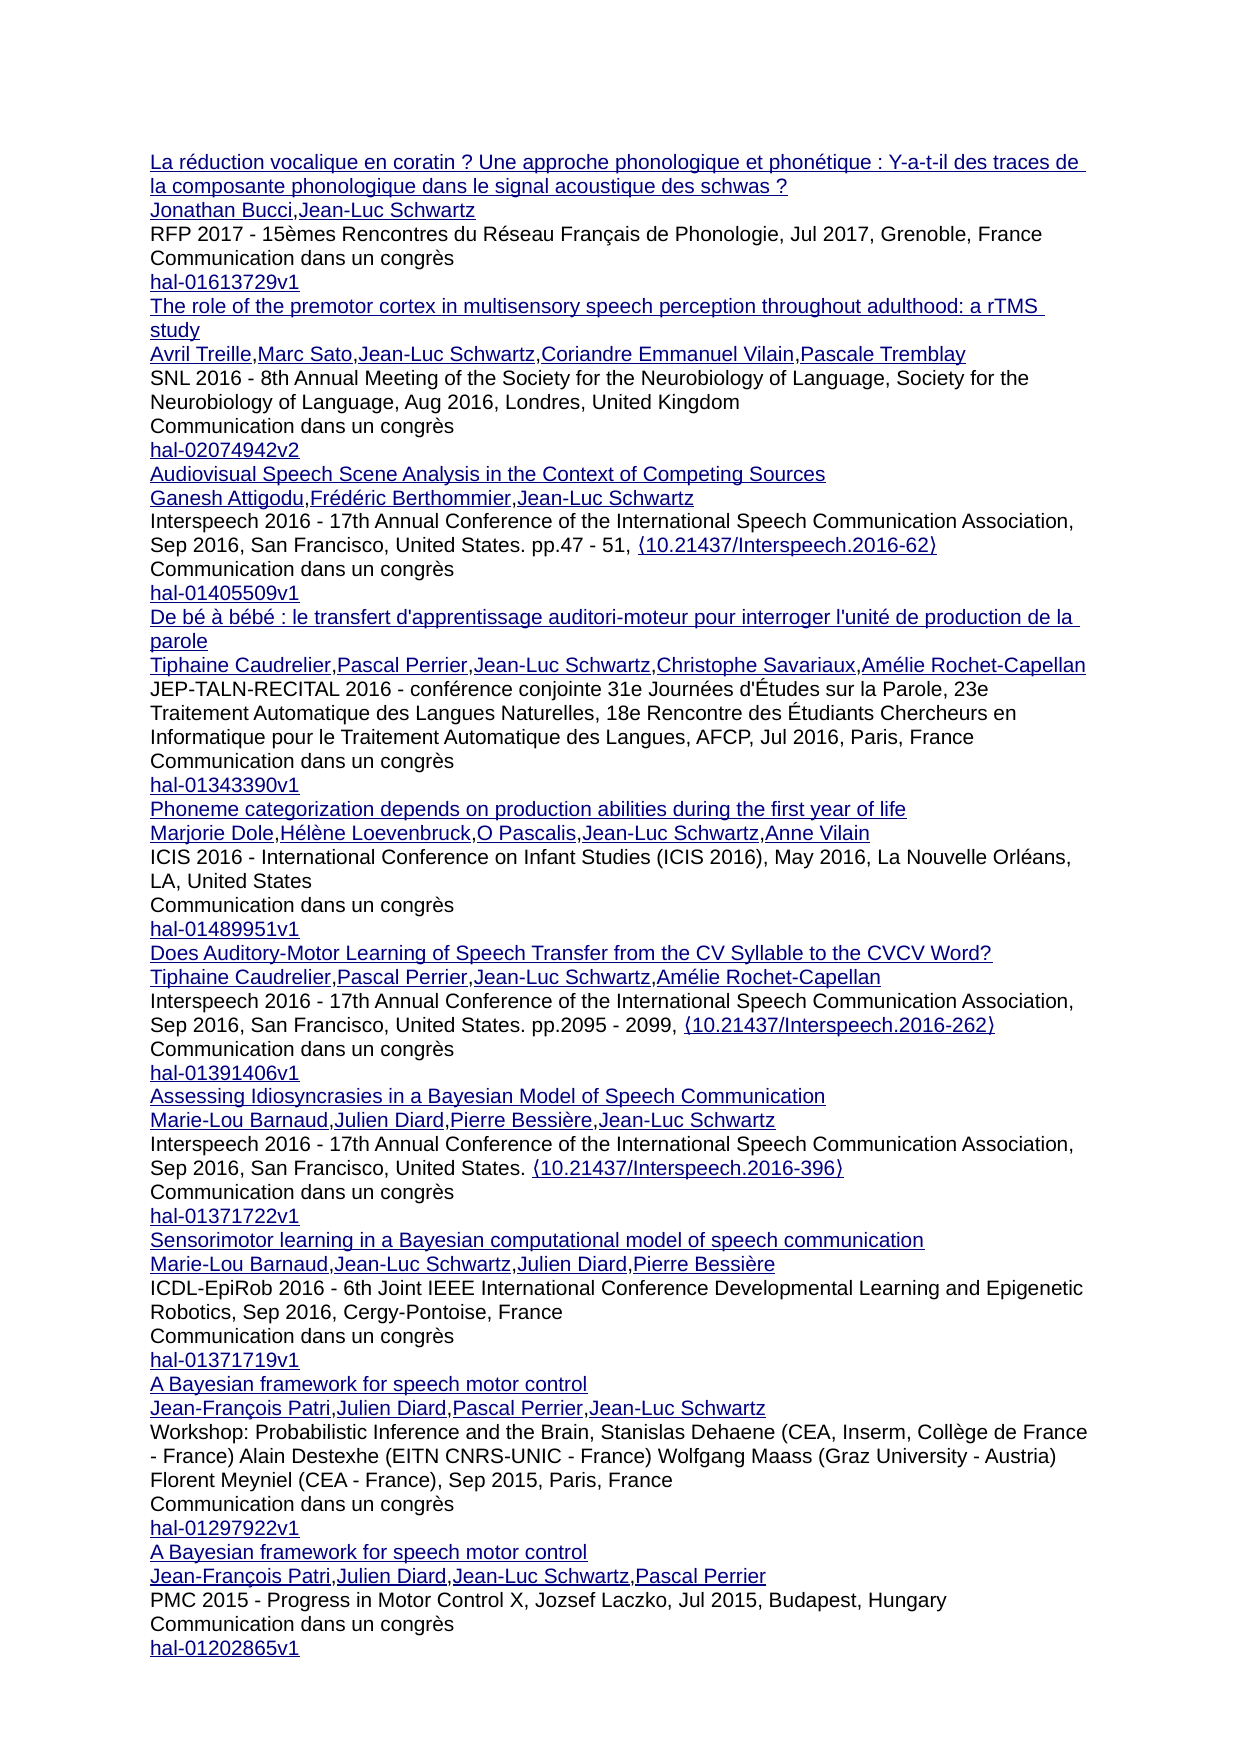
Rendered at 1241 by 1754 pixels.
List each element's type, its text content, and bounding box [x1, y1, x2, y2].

table_cell Assessing Idiosyncrasies in a Bayesian Model of Speech Communication Marie-Lou Barnaud,Julien Diard,Pierre Bessière,Jean-Luc Schwartz Interspeech 2016 - 17th Annual Conference of the International Speech Communication Association, Sep 2016, San Francisco, United States. ⟨10.21437/Interspeech.2016-396⟩ Communication dans un congrès hal-01371722v1 [150, 1084, 1090, 1228]
table_cell Phoneme categorization depends on production abilities during the first year of life Marjorie Dole,Hélène Loevenbruck,O Pascalis,Jean-Luc Schwartz,Anne Vilain ICIS 2016 - International Conference on Infant Studies (ICIS 2016), May 2016, La Nouvelle Orléans, LA, United States Communication dans un congrès hal-01489951v1 [150, 797, 1090, 941]
table_cell The role of the premotor cortex in multisensory speech perception throughout adulthood: a rTMS study Avril Treille,Marc Sato,Jean-Luc Schwartz,Coriandre Emmanuel Vilain,Pascale Tremblay SNL 2016 - 8th Annual Meeting of the Society for the Neurobiology of Language, Society for the Neurobiology of Language, Aug 2016, Londres, United Kingdom Communication dans un congrès hal-02074942v2 [150, 294, 1090, 461]
table_cell A Bayesian framework for speech motor control Jean-François Patri,Julien Diard,Jean-Luc Schwartz,Pascal Perrier PMC 2015 - Progress in Motor Control X, Jozsef Laczko, Jul 2015, Budapest, Hungary Communication dans un congrès hal-01202865v1 [150, 1540, 1090, 1659]
table_cell De bé à bébé : le transfert d'apprentissage auditori-moteur pour interroger l'unité de production de la parole Tiphaine Caudrelier,Pascal Perrier,Jean-Luc Schwartz,Christophe Savariaux,Amélie Rochet-Capellan JEP-TALN-RECITAL 2016 - conférence conjointe 31e Journées d'Études sur la Parole, 23e Traitement Automatique des Langues Naturelles, 18e Rencontre des Étudiants Chercheurs en Informatique pour le Traitement Automatique des Langues, AFCP, Jul 2016, Paris, France Communication dans un congrès hal-01343390v1 [150, 605, 1090, 797]
table_cell La réduction vocalique en coratin ? Une approche phonologique et phonétique : Y-a-t-il des traces de la composante phonologique dans le signal acoustique des schwas ? Jonathan Bucci,Jean-Luc Schwartz RFP 2017 - 15èmes Rencontres du Réseau Français de Phonologie, Jul 2017, Grenoble, France Communication dans un congrès hal-01613729v1 [150, 150, 1090, 294]
table_cell Audiovisual Speech Scene Analysis in the Context of Competing Sources Ganesh Attigodu,Frédéric Berthommier,Jean-Luc Schwartz Interspeech 2016 - 17th Annual Conference of the International Speech Communication Association, Sep 2016, San Francisco, United States. pp.47 - 51, ⟨10.21437/Interspeech.2016-62⟩ Communication dans un congrès hal-01405509v1 [150, 461, 1090, 605]
table_cell A Bayesian framework for speech motor control Jean-François Patri,Julien Diard,Pascal Perrier,Jean-Luc Schwartz Workshop: Probabilistic Inference and the Brain, Stanislas Dehaene (CEA, Inserm, Collège de France - France) Alain Destexhe (EITN CNRS-UNIC - France) Wolfgang Maass (Graz University - Austria) Florent Meyniel (CEA - France), Sep 2015, Paris, France Communication dans un congrès hal-01297922v1 [150, 1372, 1090, 1539]
table_cell Does Auditory-Motor Learning of Speech Transfer from the CV Syllable to the CVCV Word? Tiphaine Caudrelier,Pascal Perrier,Jean-Luc Schwartz,Amélie Rochet-Capellan Interspeech 2016 - 17th Annual Conference of the International Speech Communication Association, Sep 2016, San Francisco, United States. pp.2095 - 2099, ⟨10.21437/Interspeech.2016-262⟩ Communication dans un congrès hal-01391406v1 [150, 941, 1090, 1084]
table_cell Sensorimotor learning in a Bayesian computational model of speech communication Marie-Lou Barnaud,Jean-Luc Schwartz,Julien Diard,Pierre Bessière ICDL-EpiRob 2016 - 6th Joint IEEE International Conference Developmental Learning and Epigenetic Robotics, Sep 2016, Cergy-Pontoise, France Communication dans un congrès hal-01371719v1 [150, 1228, 1090, 1372]
